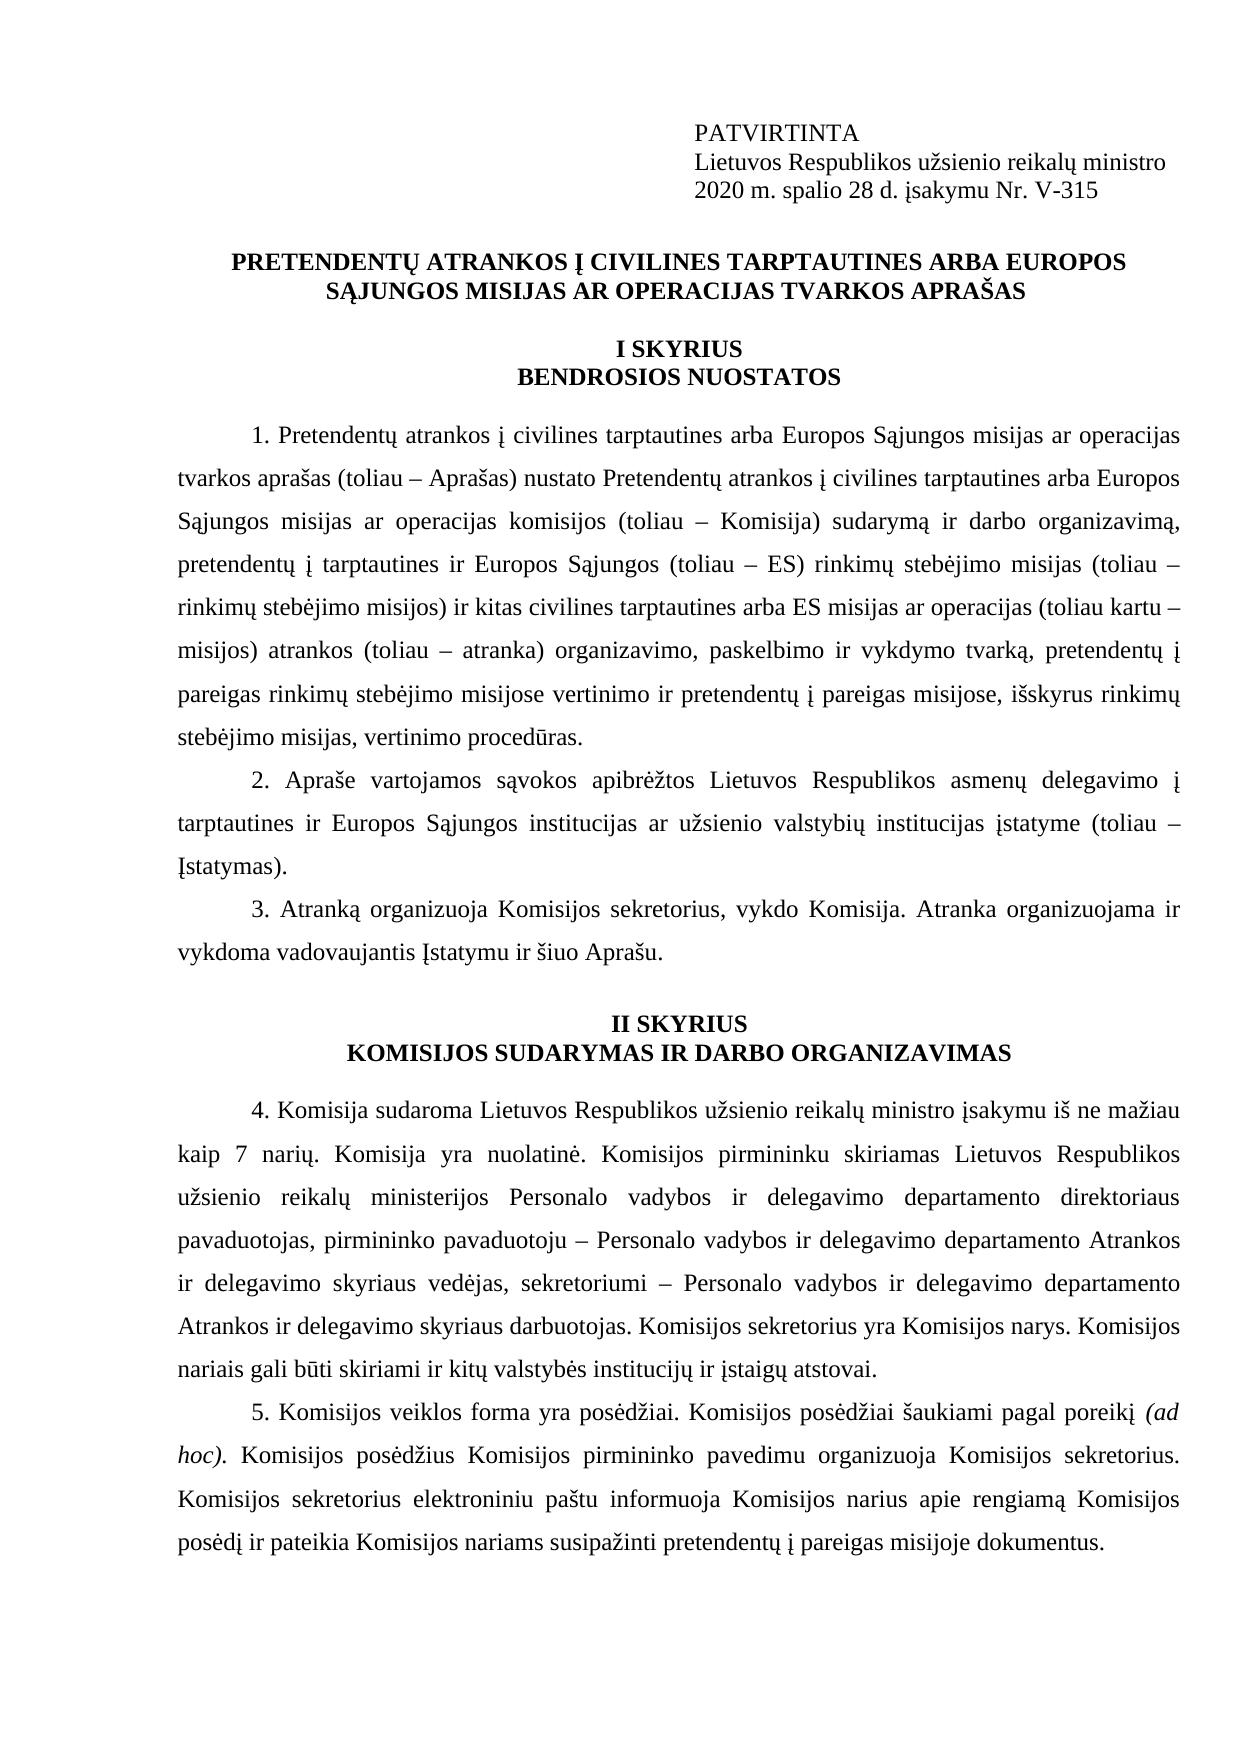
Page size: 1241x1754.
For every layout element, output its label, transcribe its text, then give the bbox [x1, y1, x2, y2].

text BENDROSIOS NUOSTATOS [177, 362, 1181, 391]
text KOMISIJOS SUDARYMAS IR DARBO ORGANIZAVIMAS [177, 1038, 1181, 1067]
text 3. Atranką organizuoja Komisijos sekretorius, vykdo Komisija. Atranka organizuojama ir vykdoma vadovaujantis Įstatymu ir šiuo Aprašu. [177, 894, 1181, 966]
text 2020 m. spalio 28 d. įsakymu Nr. V-315 [694, 176, 1181, 204]
text II SKYRIUS [177, 1009, 1181, 1038]
text I SKYRIUS [177, 334, 1181, 362]
text 4. Komisija sudaroma Lietuvos Respublikos užsienio reikalų ministro įsakymu iš ne mažiau kaip 7 narių. Komisija yra nuolatinė. Komisijos pirmininku skiriamas Lietuvos Respublikos užsienio reikalų ministerijos Personalo vadybos ir delegavimo departamento direktoriaus pavaduotojas, pirmininko pavaduotoju – Personalo vadybos ir delegavimo departamento Atrankos ir delegavimo skyriaus vedėjas, sekretoriumi – Personalo vadybos ir delegavimo departamento Atrankos ir delegavimo skyriaus darbuotojas. Komisijos sekretorius yra Komisijos narys. Komisijos nariais gali būti skiriami ir kitų valstybės institucijų ir įstaigų atstovai. [177, 1096, 1181, 1383]
text 2. Apraše vartojamos sąvokos apibrėžtos Lietuvos Respublikos asmenų delegavimo į tarptautines ir Europos Sąjungos institucijas ar užsienio valstybių institucijas įstatyme (toliau – Įstatymas). [177, 765, 1181, 880]
text 5. Komisijos veiklos forma yra posėdžiai. Komisijos posėdžiai šaukiami pagal poreikį (ad hoc). Komisijos posėdžius Komisijos pirmininko pavedimu organizuoja Komisijos sekretorius. Komisijos sekretorius elektroniniu paštu informuoja Komisijos narius apie rengiamą Komisijos posėdį ir pateikia Komisijos nariams susipažinti pretendentų į pareigas misijoje dokumentus. [177, 1397, 1181, 1556]
text PATVIRTINTA [694, 118, 1181, 147]
text 1. Pretendentų atrankos į civilines tarptautines arba Europos Sąjungos misijas ar operacijas tvarkos aprašas (toliau – Aprašas) nustato Pretendentų atrankos į civilines tarptautines arba Europos Sąjungos misijas ar operacijas komisijos (toliau – Komisija) sudarymą ir darbo organizavimą, pretendentų į tarptautines ir Europos Sąjungos (toliau – ES) rinkimų stebėjimo misijas (toliau – rinkimų stebėjimo misijos) ir kitas civilines tarptautines arba ES misijas ar operacijas (toliau kartu – misijos) atrankos (toliau – atranka) organizavimo, paskelbimo ir vykdymo tvarką, pretendentų į pareigas rinkimų stebėjimo misijose vertinimo ir pretendentų į pareigas misijose, išskyrus rinkimų stebėjimo misijas, vertinimo procedūras. [177, 420, 1181, 751]
text PRETENDENTŲ ATRANKOS Į CIVILINES TARPTAUTINES ARBA EUROPOS SĄJUNGOS MISIJAS AR OPERACIJAS TVARKOS APRAŠAS [177, 247, 1181, 305]
text Lietuvos Respublikos užsienio reikalų ministro [694, 147, 1181, 176]
